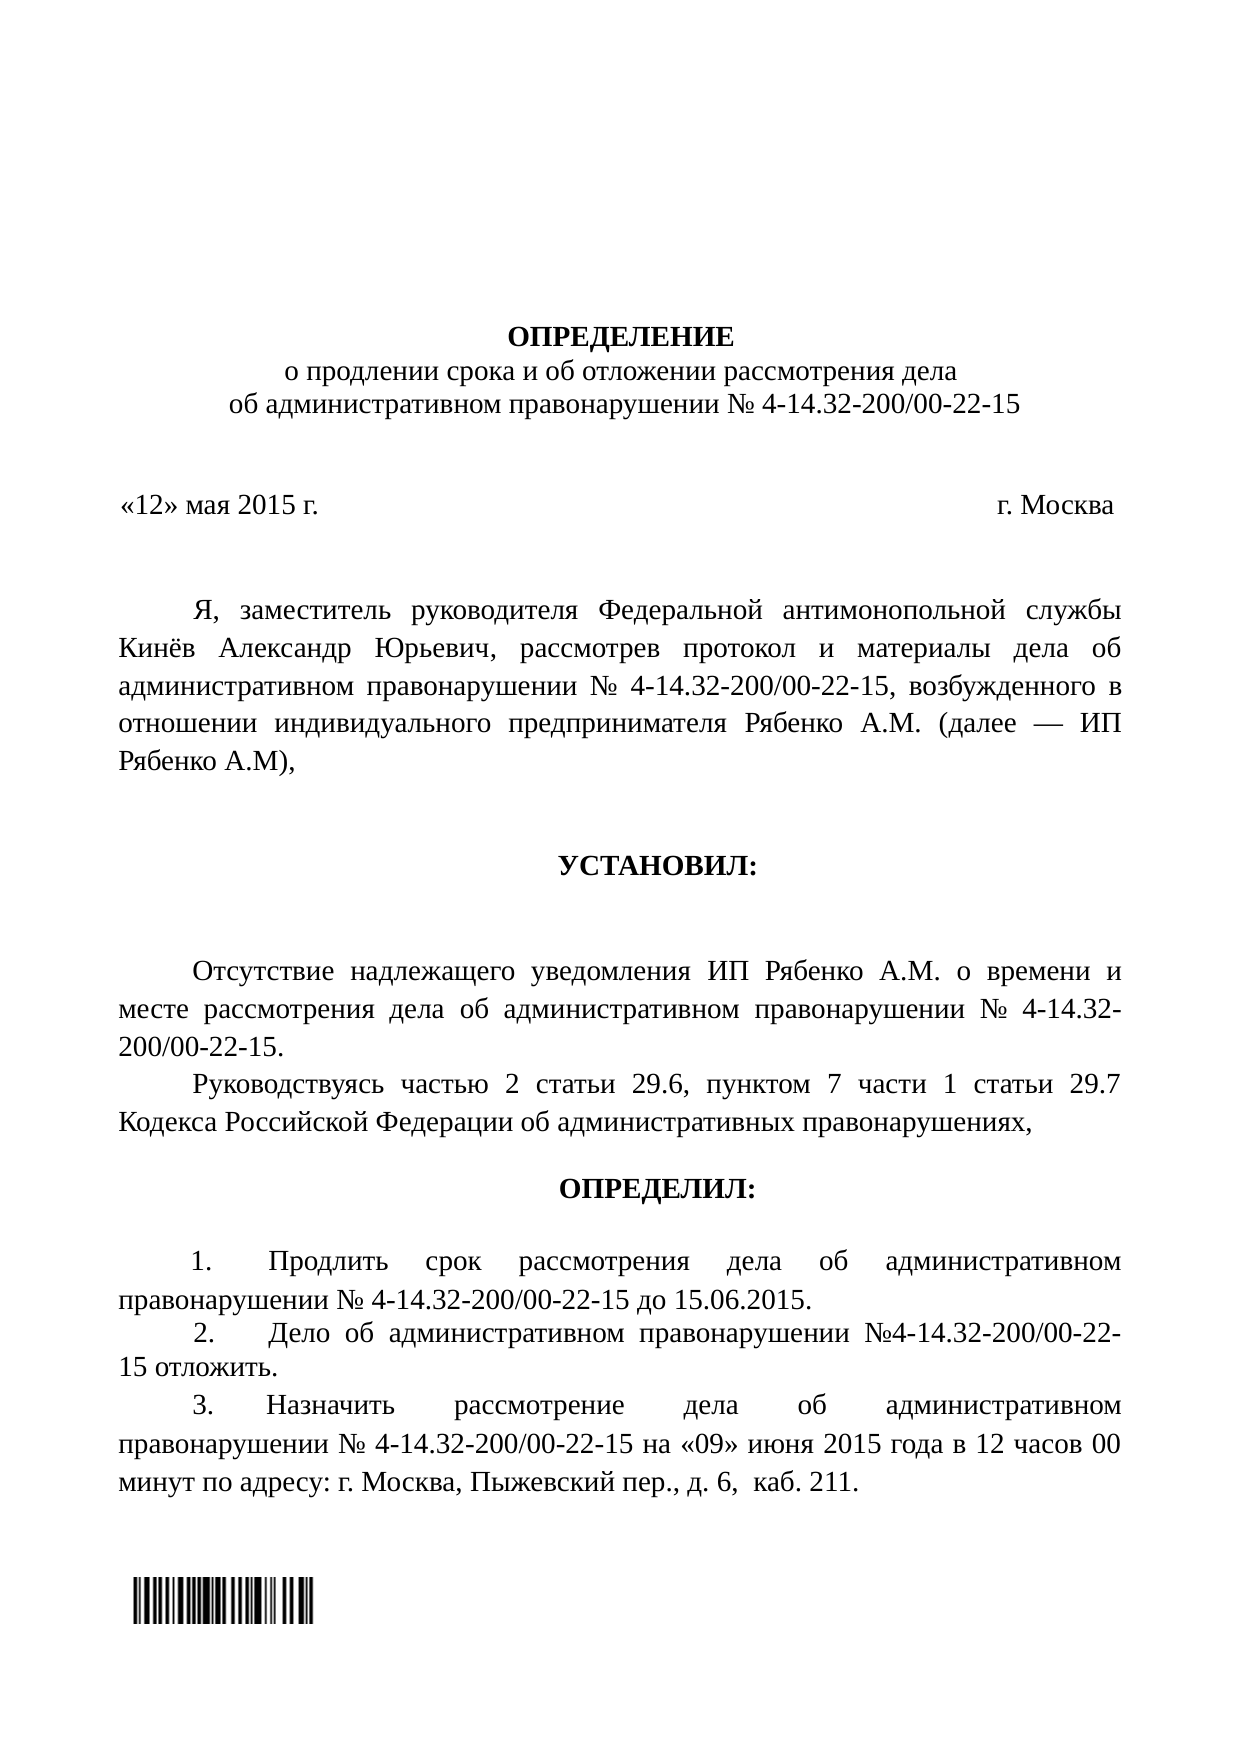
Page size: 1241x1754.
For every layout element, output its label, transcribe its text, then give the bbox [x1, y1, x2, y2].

text ОПРЕДЕЛЕНИЕ [120, 319, 1122, 353]
text Я, заместитель руководителя Федеральной антимонопольной службы Кинёв Александр Юрьевич, рассмотрев протокол и материалы дела об административном правонарушении № 4-14.32-200/00-22-15, возбужденного в отношении индивидуального предпринимателя Рябенко А.М. (далее — ИП Рябенко А.М), [118, 588, 1122, 777]
text Руководствуясь частью 2 статьи 29.6, пунктом 7 части 1 статьи 29.7 Кодекса Российской Федерации об административных правонарушениях, [118, 1062, 1122, 1138]
list Дело об административном правонарушении №4-14.32-200/00-22-15 отложить. [118, 1315, 1122, 1382]
text о продлении срока и об отложении рассмотрения дела [120, 353, 1122, 386]
text Отсутствие надлежащего уведомления ИП Рябенко А.М. о времени и месте рассмотрения дела об административном правонарушении № 4-14.32-200/00-22-15. [118, 949, 1122, 1062]
text «12» мая 2015 г. г. Москва [120, 487, 1122, 521]
picture [118, 1577, 331, 1624]
text УСТАНОВИЛ: [118, 848, 1122, 882]
text ОПРЕДЕЛИЛ: [118, 1171, 1122, 1205]
list Продлить срок рассмотрения дела об административном правонарушении № 4-14.32-200/00-22-15 до 15.06.2015. [118, 1238, 1122, 1315]
text 3. Назначить рассмотрение дела об административном правонарушении № 4-14.32-200/00-22-15 на «09» июня 2015 года в 12 часов 00 минут по адресу: г. Москва, Пыжевский пер., д. 6, каб. 211. [118, 1382, 1122, 1498]
text об административном правонарушении № 4-14.32-200/00-22-15 [120, 386, 1122, 420]
